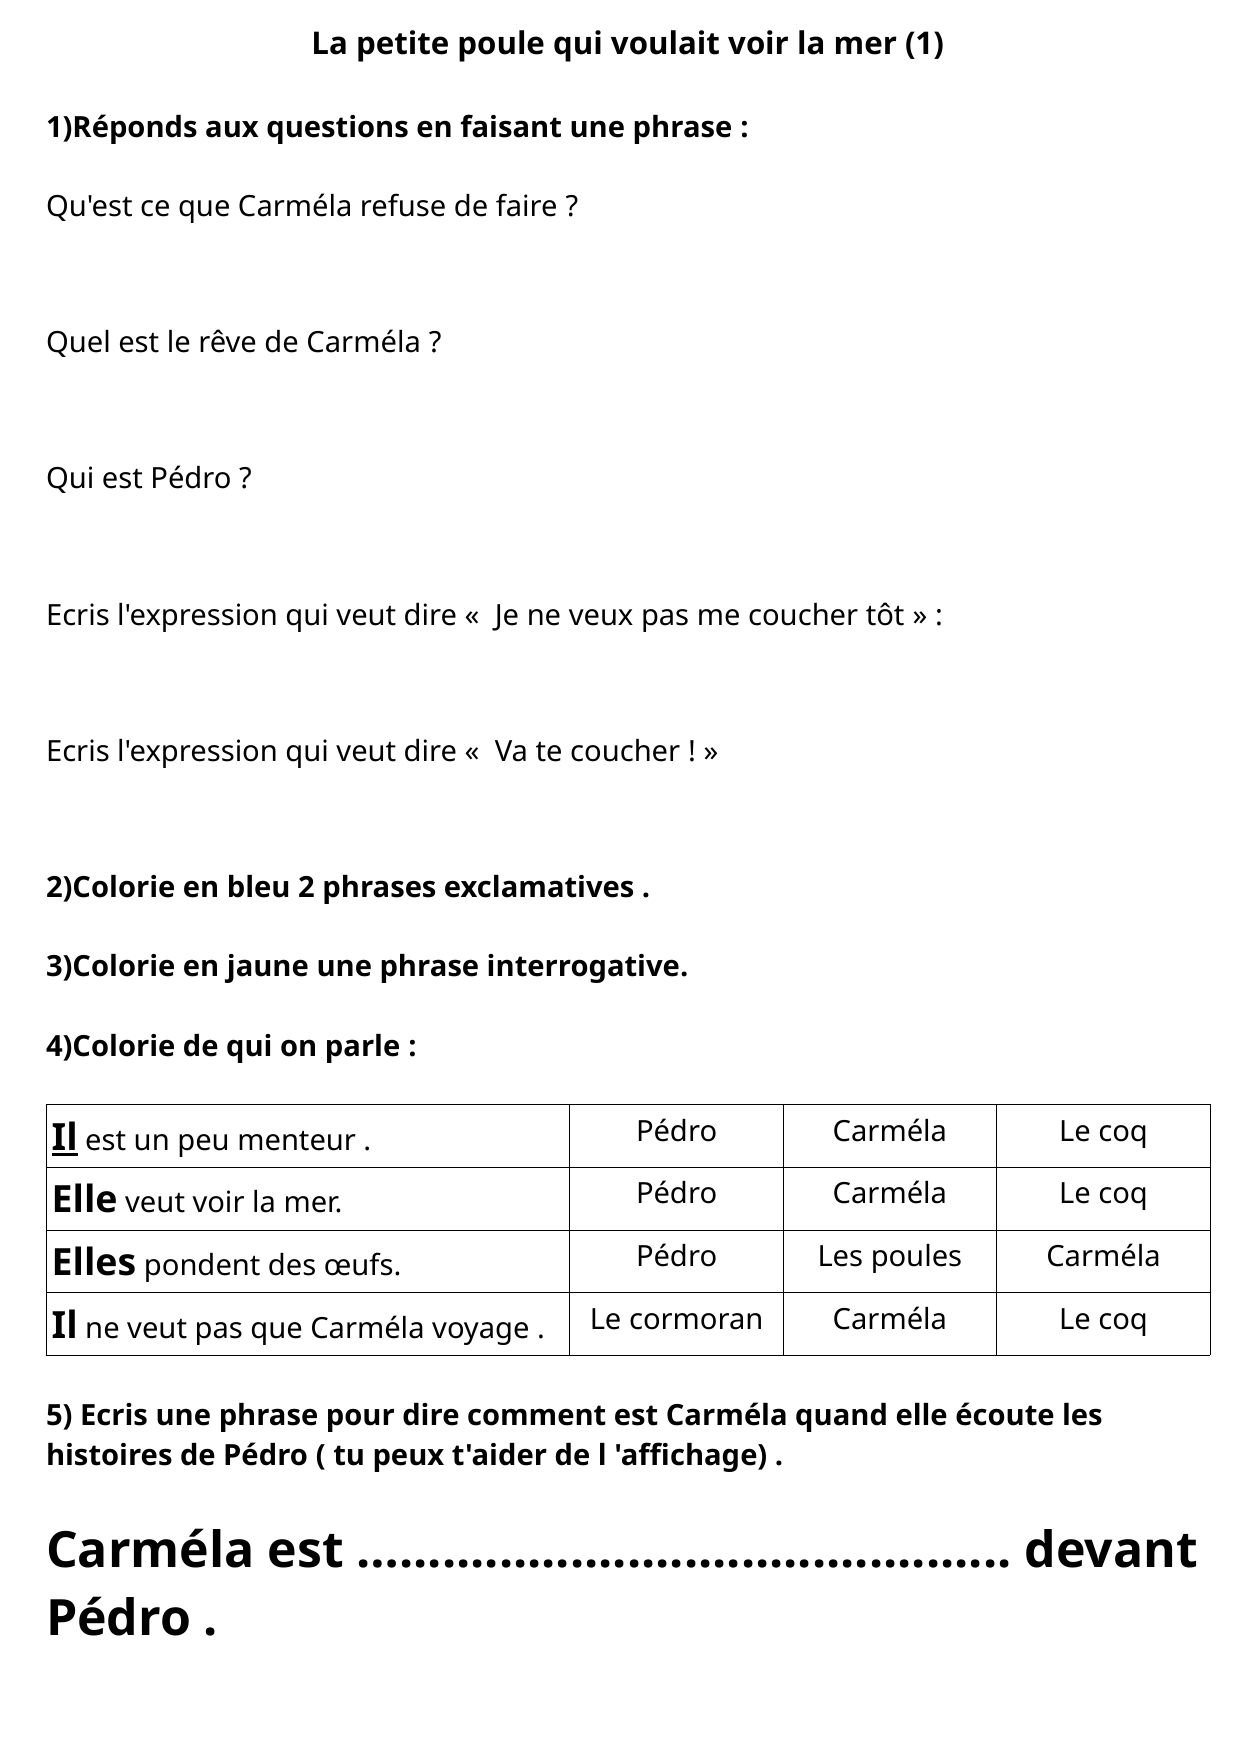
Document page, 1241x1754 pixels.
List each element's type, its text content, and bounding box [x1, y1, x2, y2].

table_cell Le cormoran [570, 1293, 783, 1355]
table_cell Il ne veut pas que Carméla voyage . [47, 1293, 569, 1355]
table_cell Carméla [784, 1168, 996, 1229]
text Qu'est ce que Carméla refuse de faire ? [46, 186, 1210, 225]
text Ecris l'expression qui veut dire « Je ne veux pas me coucher tôt » : [46, 594, 1210, 634]
table_cell Le coq [997, 1293, 1210, 1355]
text 3)Colorie en jaune une phrase interrogative. [46, 946, 1210, 985]
table_cell Pédro [570, 1231, 783, 1292]
text La petite poule qui voulait voir la mer (1) [46, 21, 1210, 63]
text Quel est le rêve de Carméla ? [46, 322, 1210, 361]
table_cell Pédro [570, 1168, 783, 1229]
table_cell Le coq [997, 1168, 1210, 1229]
table_header Pédro [570, 1105, 783, 1167]
table_cell Carméla [997, 1231, 1210, 1292]
text 4)Colorie de qui on parle : [46, 1025, 1210, 1065]
table_header Il est un peu menteur . [47, 1105, 569, 1167]
text 2)Colorie en bleu 2 phrases exclamatives . [46, 866, 1210, 906]
text Carméla est …........................................... devant Pédro . [46, 1514, 1210, 1650]
table_cell Les poules [784, 1231, 996, 1292]
text 5) Ecris une phrase pour dire comment est Carméla quand elle écoute les histoires de Pédro ( tu peux t'aider de l 'affichage) . [46, 1394, 1210, 1474]
table_header Carméla [784, 1105, 996, 1167]
table_cell Carméla [784, 1293, 996, 1355]
text Ecris l'expression qui veut dire « Va te coucher ! » [46, 730, 1210, 770]
table_cell Elles pondent des œufs. [47, 1231, 569, 1292]
table_header Le coq [997, 1105, 1210, 1167]
text 1)Réponds aux questions en faisant une phrase : [46, 106, 1210, 146]
text Qui est Pédro ? [46, 458, 1210, 497]
table_cell Elle veut voir la mer. [47, 1168, 569, 1229]
